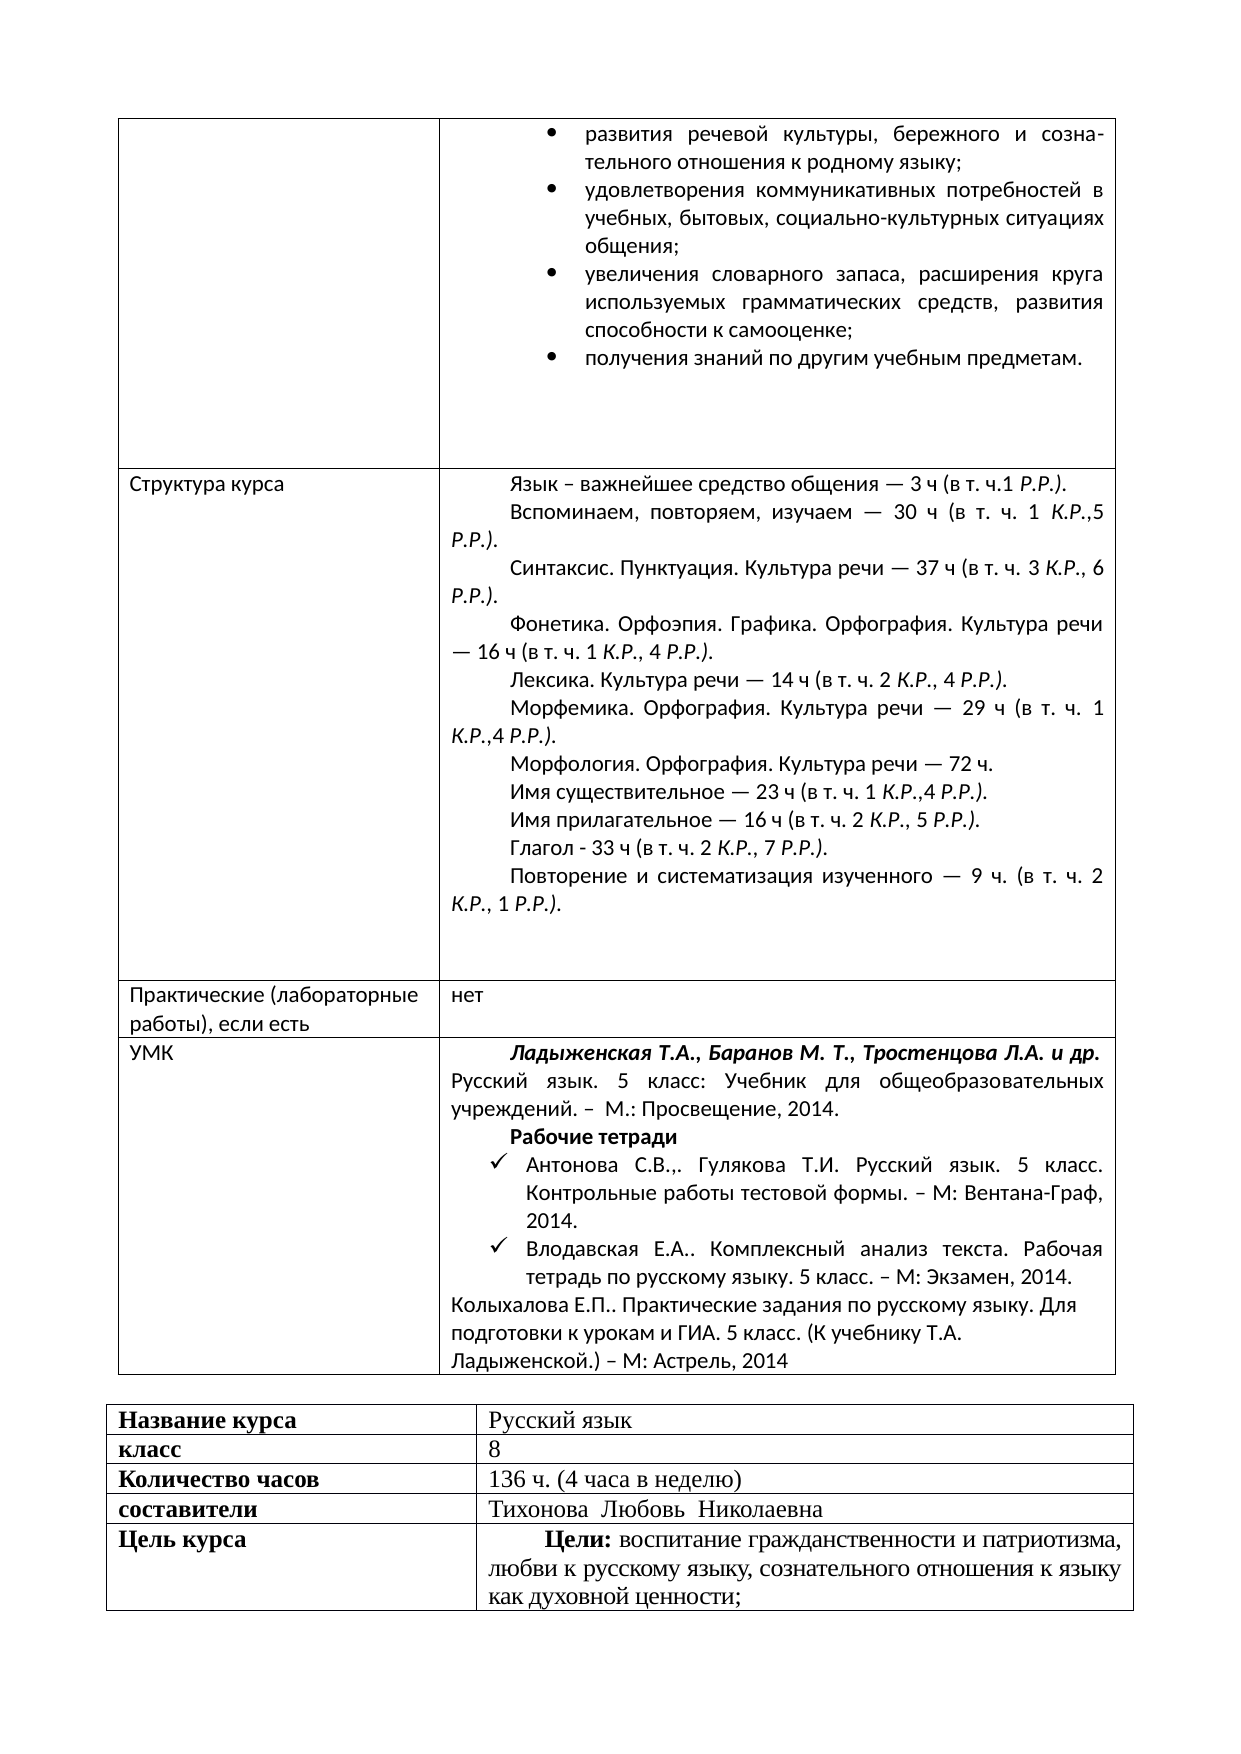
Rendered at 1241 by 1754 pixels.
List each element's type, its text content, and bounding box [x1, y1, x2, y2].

table_cell Цели обучения Воспитание гражданственности и патриотизма, любви к русскому языку, сознательного отношения к языку как духовной ценности, средству общения и получения знаний в разных сферах человеческой деятельности; развитие речевой и мыслительной деятельности, коммуникативных умений и навыков, обеспечи­вающих свободное владение русским литератур­ным языком в разных сферах и ситуациях общения; готовности и способности к речевому взаимодейст­вию и взаимопониманию; потребности в речевом самосовершенствовании; освоение знаний о русском языке, его устройстве и функционировании в различных сферах и ситуа­циях общения, стилистических ресурсах, основных нормах русского литературного языка и речевого этикета; обогащение словарного запаса и расши­рение круга используемых грамматических средств; формирование умений опознавать, анализировать, классифицировать языковые факты, оценивать их сточки зрения нормативности, соответствия сфере и ситуации общения, осуществлять информацион­ный поиск, извлекать и преобразовывать необхо­димую информацию; применение полученных знаний и умений в собст­венной речевой практике. Реализация указанных целей достигается в процес­се формирования и развития следующих предметных компетенций: коммуникативной, языковой и лингви­стической (языковедческой), культуроведческой. Данные цели обусловливают решение следующих задач Развитие всех видов речевой деятельности: чтение, аудирование, говорение, письмо; формирование универсальных учебных действий: познавательных, регулятивных, коммуникативных; формирование прочных орфографических и пунк­туационных умений и навыков, овладение нормами русского литературного языка и обогащение словар­ного запаса и грамматического строя речи учащихся. Учащиеся должны использовать приобретенные зна­ния и умения в практической деятельности и повседневной жизни для: осознания роли родного языка в развитии интел­лектуальных и творческих способностей личности, значения родного языка в жизни человека и обще­ства; развития речевой культуры, бережного и созна­тельного отношения к родному языку; удовлетворения коммуникативных потребностей в учебных, бытовых, социально-культурных ситуа­циях общения; увеличения словарного запаса, расширения круга используемых грамматических средств, развития способности к самооценке; получения знаний по другим учебным предметам. [440, 119, 1115, 468]
table_cell 8 [477, 1435, 1133, 1463]
table_cell Количество часов [107, 1464, 476, 1493]
table_cell Цель курса [107, 1524, 476, 1610]
table_cell нет [440, 981, 1115, 1037]
table_cell УМК [119, 1038, 439, 1374]
table_cell [119, 119, 439, 468]
table_header Русский язык [477, 1405, 1133, 1433]
table_cell Язык – важнейшее средство общения — 3 ч (в т. ч.1 P.P.). Вспоминаем, повторяем, изучаем — 30 ч (в т. ч. 1 К.Р.,5 Р.Р.). Синтаксис. Пунктуация. Культура речи — 37 ч (в т. ч. 3 К.Р., 6 Р.Р.). Фонетика. Орфоэпия. Графика. Орфография. Культура речи — 16 ч (в т. ч. 1 К.Р., 4 P.P.). Лексика. Культура речи — 14 ч (в т. ч. 2 К.Р., 4 P.P.). Морфемика. Орфография. Культура речи — 29 ч (в т. ч. 1 К.Р.,4 Р.Р.). Морфология. Орфография. Культура речи — 72 ч. Имя существительное — 23 ч (в т. ч. 1 К.Р.,4 P.P.). Имя прилагательное — 16 ч (в т. ч. 2 К.Р., 5 P.P.). Глагол - 33 ч (в т. ч. 2 К.Р., 7 P.P.). Повторение и систематизация изученного — 9 ч. (в т. ч. 2 К.Р., 1 P.P.). [440, 469, 1115, 979]
table_cell класс [107, 1435, 476, 1463]
table_header Название курса [107, 1405, 476, 1433]
table_cell Тихонова Любовь Николаевна [477, 1494, 1133, 1523]
table_cell Структура курса [119, 469, 439, 979]
table_cell Практические (лабораторные работы), если есть [119, 981, 439, 1037]
table_cell Цели: воспитание гражданственности и патриотизма, любви к русскому языку, сознательного отношения к языку как духовной ценности; [477, 1524, 1133, 1610]
table_cell 136 ч. (4 часа в неделю) [477, 1464, 1133, 1493]
table_cell составители [107, 1494, 476, 1523]
table_cell Ладыженская Т.А., Баранов М. Т., Тростенцова Л.А. и др. Русский язык. 5 класс: Учебник для общеобразо­вательных учреждений. – М.: Просвещение, 2014. Рабочие тетради Антонова С.В.,. Гулякова Т.И. Русский язык. 5 класс. Контрольные работы тестовой формы. – М: Вентана-Граф, 2014. Влодавская Е.А.. Комплексный анализ текста. Рабочая тетрадь по русскому языку. 5 класс. – М: Экзамен, 2014. Колыхалова Е.П.. Практические задания по русскому языку. Для подготовки к урокам и ГИА. 5 класс. (К учебнику Т.А. Ладыженской.) – М: Астрель, 2014 [440, 1038, 1115, 1374]
